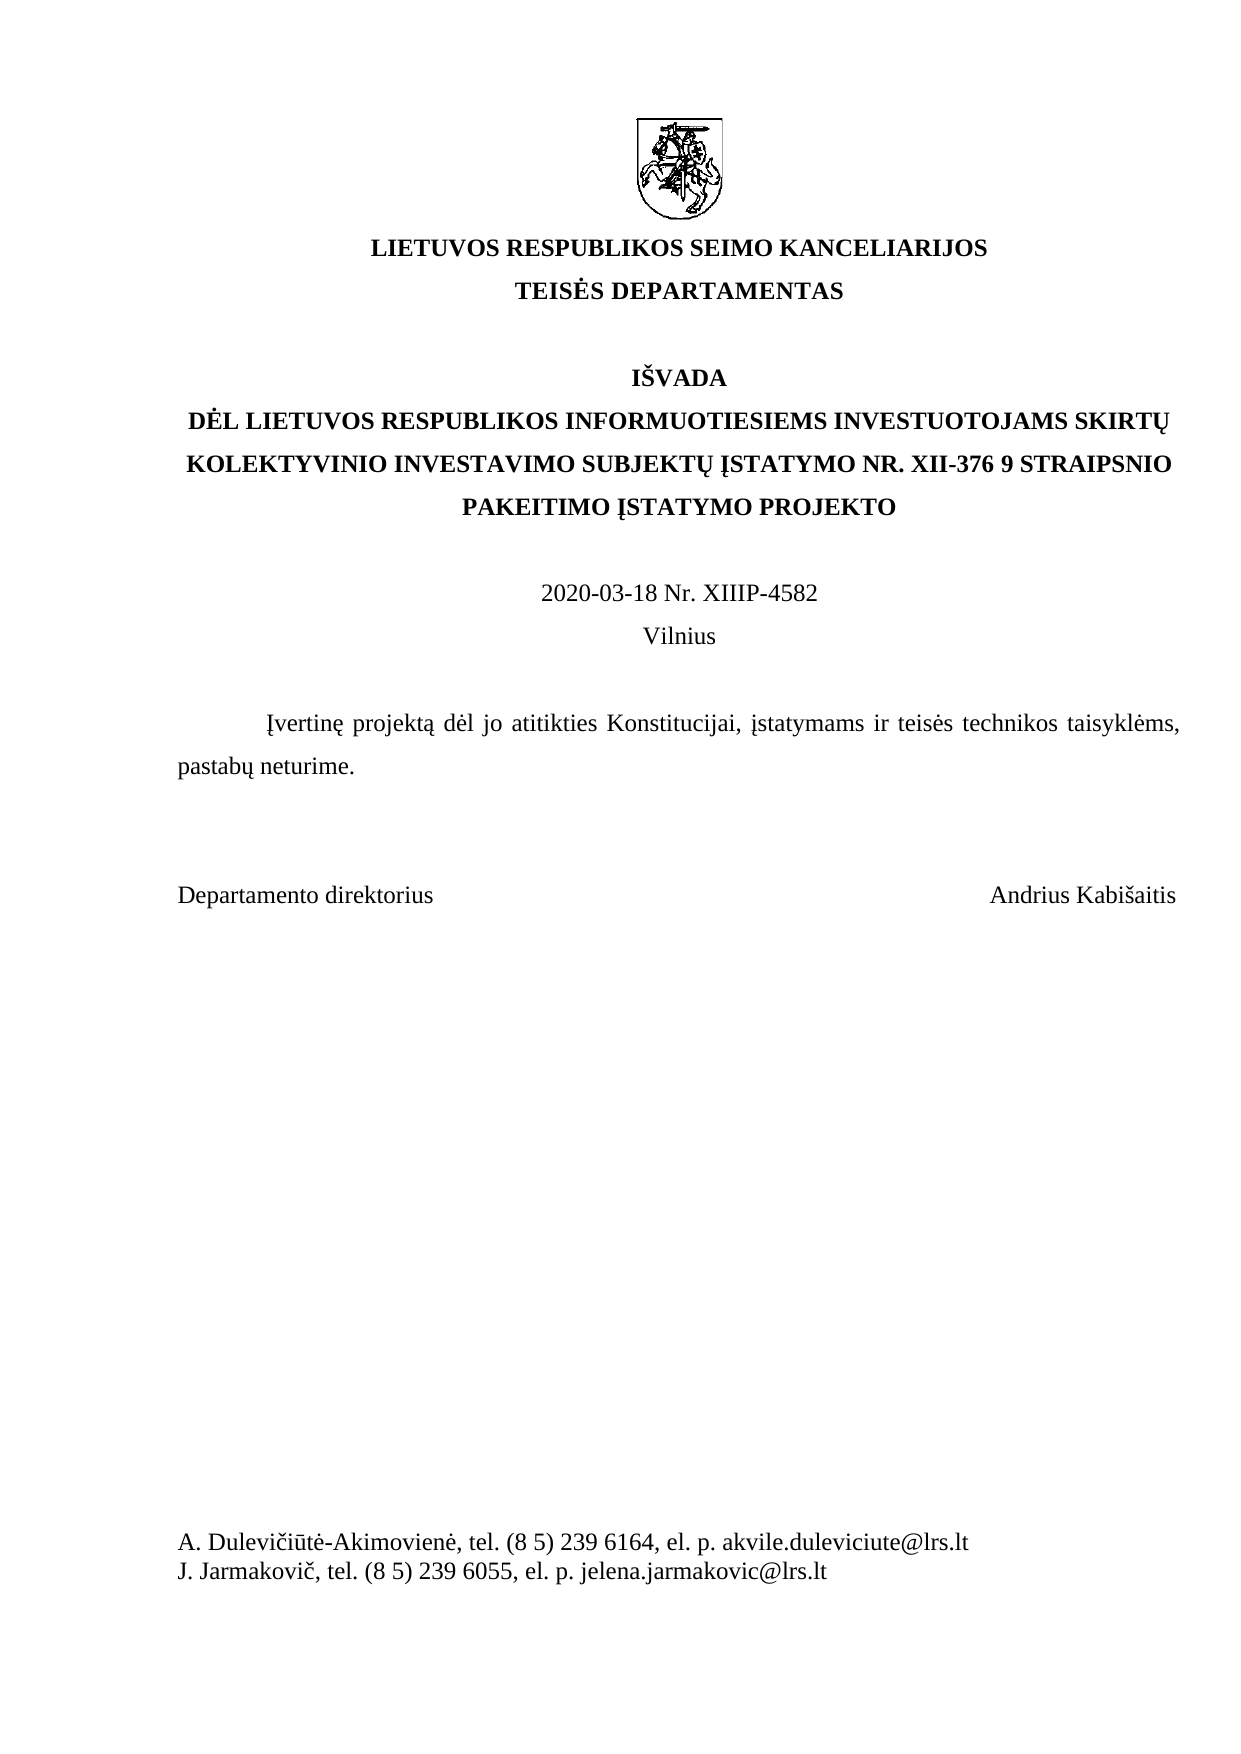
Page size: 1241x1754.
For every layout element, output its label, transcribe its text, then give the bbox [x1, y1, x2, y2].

text Įvertinę projektą dėl jo atitikties Konstitucijai, įstatymams ir teisės technikos taisyklėms, pastabų neturime. [177, 708, 1181, 779]
text A. Dulevičiūtė-Akimovienė, tel. (8 5) 239 6164, el. p. akvile.duleviciute@lrs.lt [177, 1527, 1181, 1556]
text TEISĖS DEPARTAMENTAS [177, 276, 1181, 305]
text Departamento direktorius Andrius Kabišaitis [177, 880, 1181, 909]
text Vilnius [177, 621, 1181, 650]
text IŠVADA [177, 363, 1181, 391]
text J. Jarmakovič, tel. (8 5) 239 6055, el. p. jelena.jarmakovic@lrs.lt [177, 1556, 1181, 1584]
text 2020-03-18 Nr. XIIIP-4582 [177, 578, 1181, 607]
text LIETUVOS RESPUBLIKOS SEIMO KANCELIARIJOS [177, 233, 1181, 262]
text DĖL LIETUVOS RESPUBLIKOS INFORMUOTIESIEMS INVESTUOTOJAMS SKIRTŲ KOLEKTYVINIO INVESTAVIMO SUBJEKTŲ ĮSTATYMO NR. XII-376 9 STRAIPSNIO PAKEITIMO ĮSTATYMO PROJEKTO [177, 406, 1181, 521]
